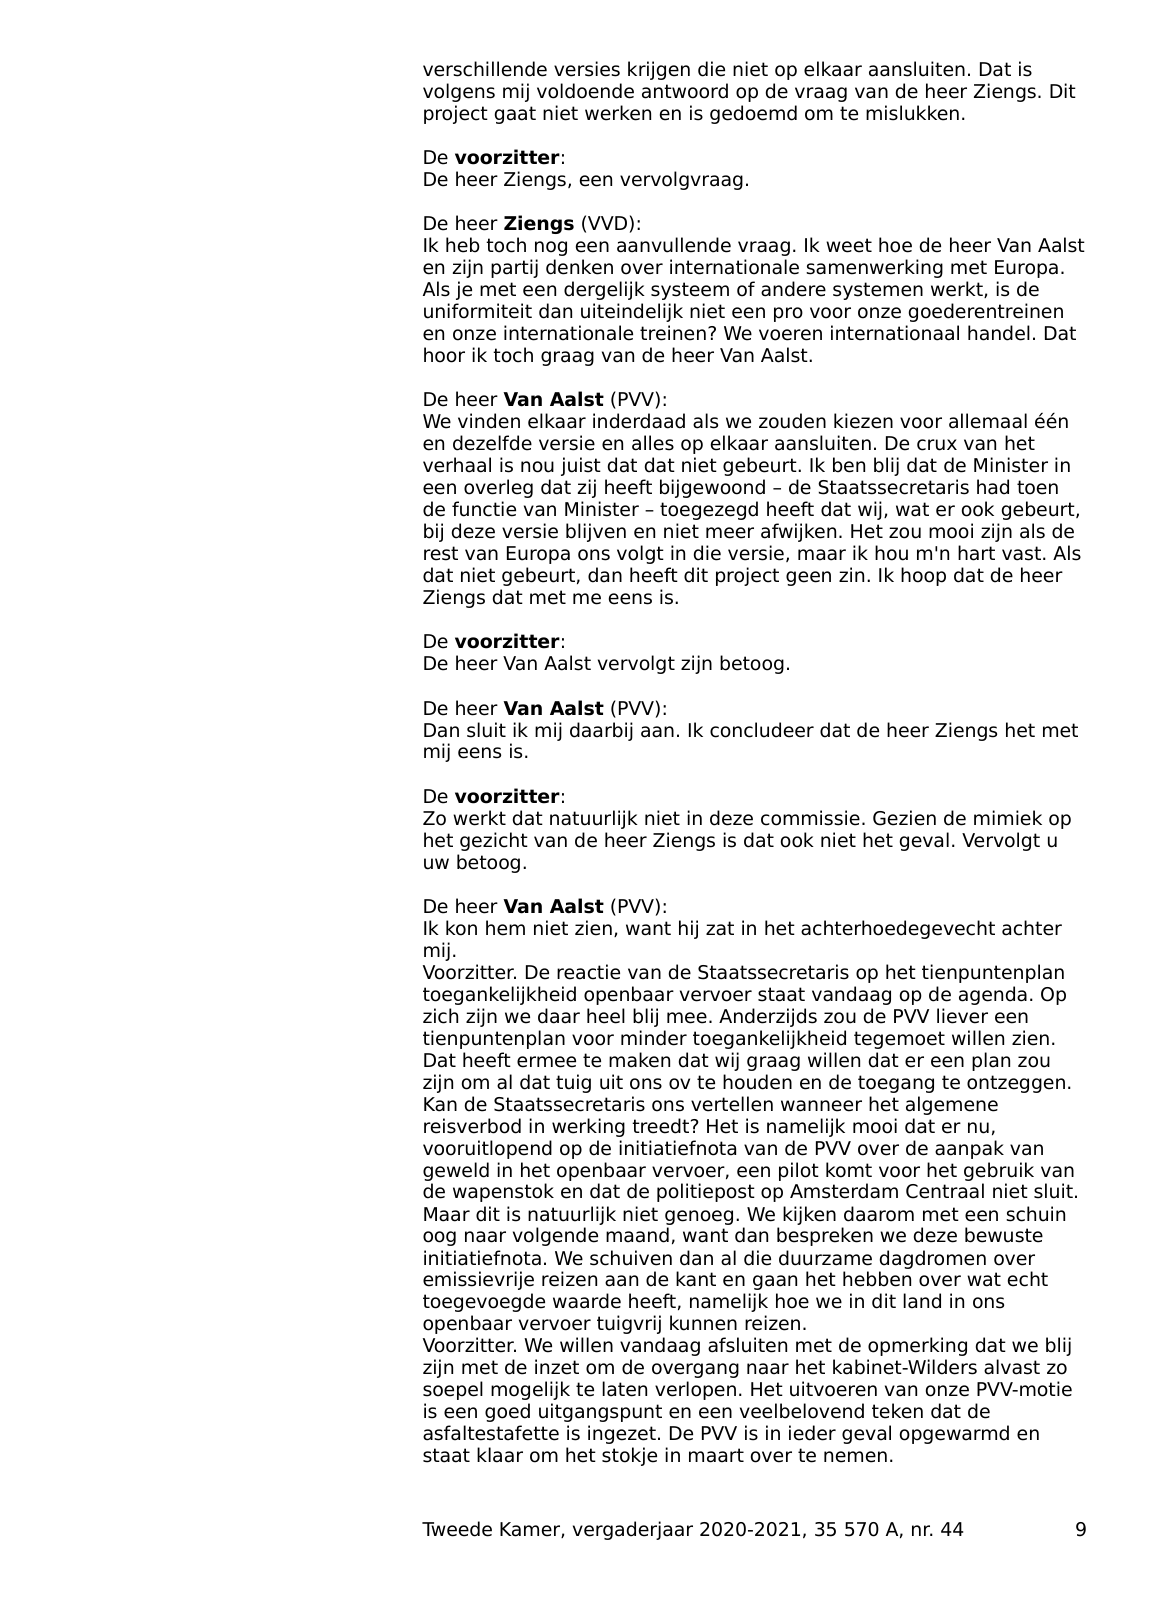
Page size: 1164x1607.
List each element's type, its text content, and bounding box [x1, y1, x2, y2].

text Ik kon hem niet zien, want hij zat in het achterhoedegevecht achter mij. [422, 918, 1087, 962]
text De heer Van Aalst vervolgt zijn betoog. [422, 653, 1087, 675]
text De heer Van Aalst (PVV): [422, 697, 1087, 719]
text Voorzitter. We willen vandaag afsluiten met de opmerking dat we blij zijn met de inzet om de overgang naar het kabinet-Wilders alvast zo soepel mogelijk te laten verlopen. Het uitvoeren van onze PVV-motie is een goed uitgangspunt en een veelbelovend teken dat de asfaltestafette is ingezet. De PVV is in ieder geval opgewarmd en staat klaar om het stokje in maart over te nemen. [422, 1335, 1087, 1467]
text verschillende versies krijgen die niet op elkaar aansluiten. Dat is volgens mij voldoende antwoord op de vraag van de heer Ziengs. Dit project gaat niet werken en is gedoemd om te mislukken. [422, 59, 1087, 125]
text De voorzitter: [422, 147, 1087, 169]
text Voorzitter. De reactie van de Staatssecretaris op het tienpuntenplan toegankelijkheid openbaar vervoer staat vandaag op de agenda. Op zich zijn we daar heel blij mee. Anderzijds zou de PVV liever een tienpuntenplan voor minder toegankelijkheid tegemoet willen zien. Dat heeft ermee te maken dat wij graag willen dat er een plan zou zijn om al dat tuig uit ons ov te houden en de toegang te ontzeggen. Kan de Staatssecretaris ons vertellen wanneer het algemene reisverbod in werking treedt? Het is namelijk mooi dat er nu, vooruitlopend op de initiatiefnota van de PVV over de aanpak van geweld in het openbaar vervoer, een pilot komt voor het gebruik van de wapenstok en dat de politiepost op Amsterdam Centraal niet sluit. Maar dit is natuurlijk niet genoeg. We kijken daarom met een schuin oog naar volgende maand, want dan bespreken we deze bewuste initiatiefnota. We schuiven dan al die duurzame dagdromen over emissievrije reizen aan de kant en gaan het hebben over wat echt toegevoegde waarde heeft, namelijk hoe we in dit land in ons openbaar vervoer tuigvrij kunnen reizen. [422, 962, 1087, 1335]
text De heer Ziengs, een vervolgvraag. [422, 169, 1087, 191]
text De heer Van Aalst (PVV): [422, 389, 1087, 411]
text De voorzitter: [422, 786, 1087, 808]
text Dan sluit ik mij daarbij aan. Ik concludeer dat de heer Ziengs het met mij eens is. [422, 719, 1087, 763]
text We vinden elkaar inderdaad als we zouden kiezen voor allemaal één en dezelfde versie en alles op elkaar aansluiten. De crux van het verhaal is nou juist dat dat niet gebeurt. Ik ben blij dat de Minister in een overleg dat zij heeft bijgewoond – de Staatssecretaris had toen de functie van Minister – toegezegd heeft dat wij, wat er ook gebeurt, bij deze versie blijven en niet meer afwijken. Het zou mooi zijn als de rest van Europa ons volgt in die versie, maar ik hou m'n hart vast. Als dat niet gebeurt, dan heeft dit project geen zin. Ik hoop dat de heer Ziengs dat met me eens is. [422, 411, 1087, 609]
text Zo werkt dat natuurlijk niet in deze commissie. Gezien de mimiek op het gezicht van de heer Ziengs is dat ook niet het geval. Vervolgt u uw betoog. [422, 808, 1087, 873]
text Ik heb toch nog een aanvullende vraag. Ik weet hoe de heer Van Aalst en zijn partij denken over internationale samenwerking met Europa. Als je met een dergelijk systeem of andere systemen werkt, is de uniformiteit dan uiteindelijk niet een pro voor onze goederentreinen en onze internationale treinen? We voeren internationaal handel. Dat hoor ik toch graag van de heer Van Aalst. [422, 235, 1087, 367]
text De heer Van Aalst (PVV): [422, 896, 1087, 918]
text De heer Ziengs (VVD): [422, 213, 1087, 235]
text De voorzitter: [422, 631, 1087, 653]
